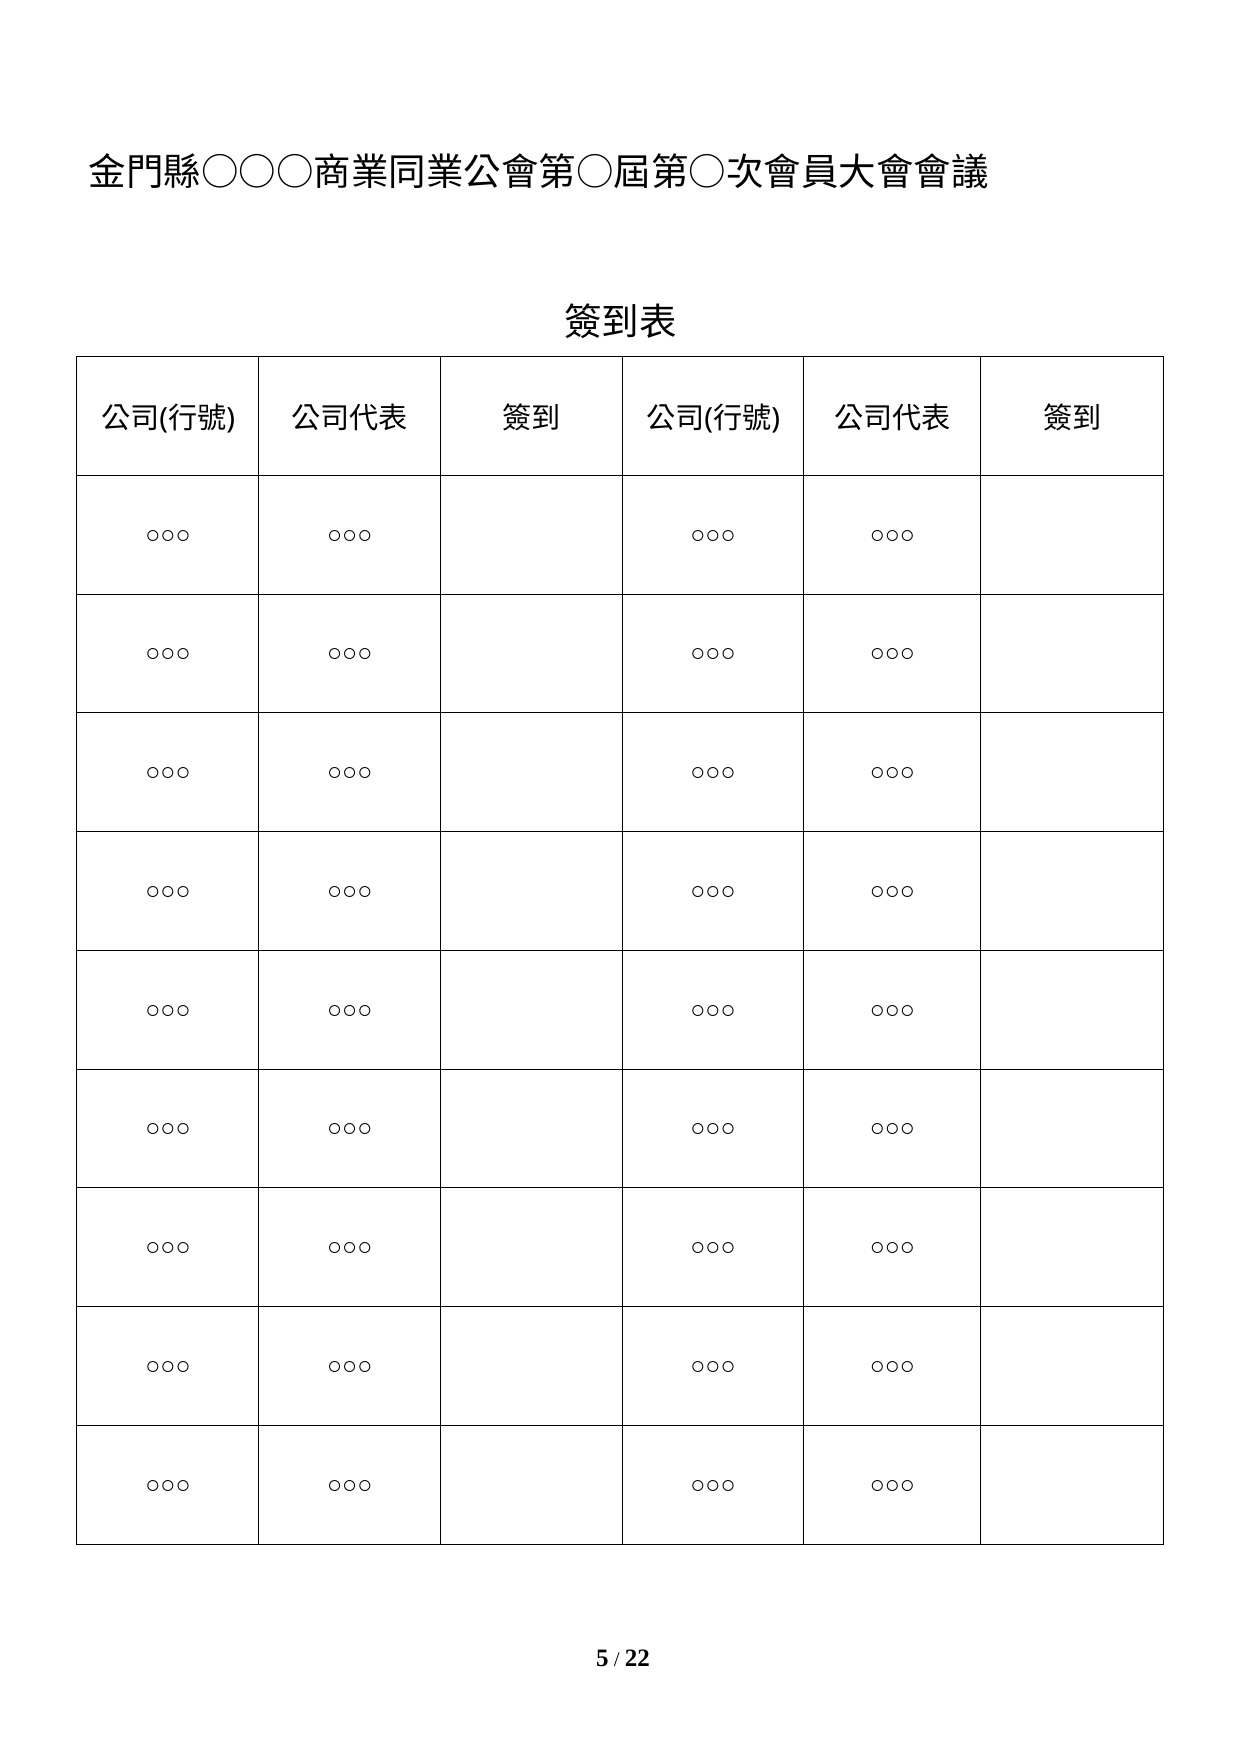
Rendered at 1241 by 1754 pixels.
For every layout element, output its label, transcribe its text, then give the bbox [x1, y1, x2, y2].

table_cell ○○○ [77, 1070, 258, 1187]
table_cell [981, 832, 1163, 950]
table_cell ○○○ [77, 713, 258, 831]
table_cell ○○○ [623, 832, 803, 950]
table_cell ○○○ [623, 476, 803, 593]
table_cell [981, 1307, 1163, 1425]
table_cell ○○○ [804, 713, 980, 831]
table_cell ○○○ [259, 1307, 440, 1425]
table_cell ○○○ [623, 951, 803, 1068]
table_cell [441, 713, 622, 831]
text 金門縣○○○商業同業公會第○屆第○次會員大會會議 [89, 131, 1152, 206]
table_cell [981, 1426, 1163, 1543]
table_cell ○○○ [77, 1426, 258, 1543]
table_cell ○○○ [259, 1188, 440, 1306]
table_cell ○○○ [623, 1188, 803, 1306]
table_cell ○○○ [804, 832, 980, 950]
table_header 簽到 [981, 357, 1163, 475]
table_cell ○○○ [804, 1426, 980, 1543]
table_cell ○○○ [77, 595, 258, 712]
table_cell ○○○ [259, 832, 440, 950]
table_cell ○○○ [259, 1070, 440, 1187]
table_cell ○○○ [804, 1307, 980, 1425]
table_cell ○○○ [623, 1070, 803, 1187]
table_cell [441, 1426, 622, 1543]
table_cell [981, 1188, 1163, 1306]
table_cell [441, 595, 622, 712]
table_cell ○○○ [259, 951, 440, 1068]
table_cell ○○○ [804, 476, 980, 593]
table_cell [441, 1188, 622, 1306]
table_cell ○○○ [804, 595, 980, 712]
table_cell ○○○ [804, 951, 980, 1068]
table_cell [981, 951, 1163, 1068]
table_cell ○○○ [77, 832, 258, 950]
table_cell ○○○ [623, 595, 803, 712]
table_cell ○○○ [259, 713, 440, 831]
table_header 公司(行號) [77, 357, 258, 475]
table_cell ○○○ [77, 1307, 258, 1425]
table_cell [441, 951, 622, 1068]
table_cell ○○○ [259, 476, 440, 593]
table_cell ○○○ [623, 1307, 803, 1425]
table_cell [441, 476, 622, 593]
table_cell ○○○ [804, 1070, 980, 1187]
table_header 公司(行號) [623, 357, 803, 475]
table_header 簽到 [441, 357, 622, 475]
table_cell ○○○ [77, 1188, 258, 1306]
table_cell ○○○ [77, 951, 258, 1068]
table_cell ○○○ [623, 713, 803, 831]
table_cell [441, 832, 622, 950]
table_cell ○○○ [623, 1426, 803, 1543]
table_cell ○○○ [77, 476, 258, 593]
table_header 公司代表 [804, 357, 980, 475]
table_cell [981, 595, 1163, 712]
table_cell [981, 713, 1163, 831]
table_cell [441, 1070, 622, 1187]
table_cell [981, 1070, 1163, 1187]
table_cell [981, 476, 1163, 593]
table_cell [441, 1307, 622, 1425]
table_header 公司代表 [259, 357, 440, 475]
text 簽到表 [89, 281, 1152, 356]
table_cell ○○○ [804, 1188, 980, 1306]
table_cell ○○○ [259, 1426, 440, 1543]
table_cell ○○○ [259, 595, 440, 712]
